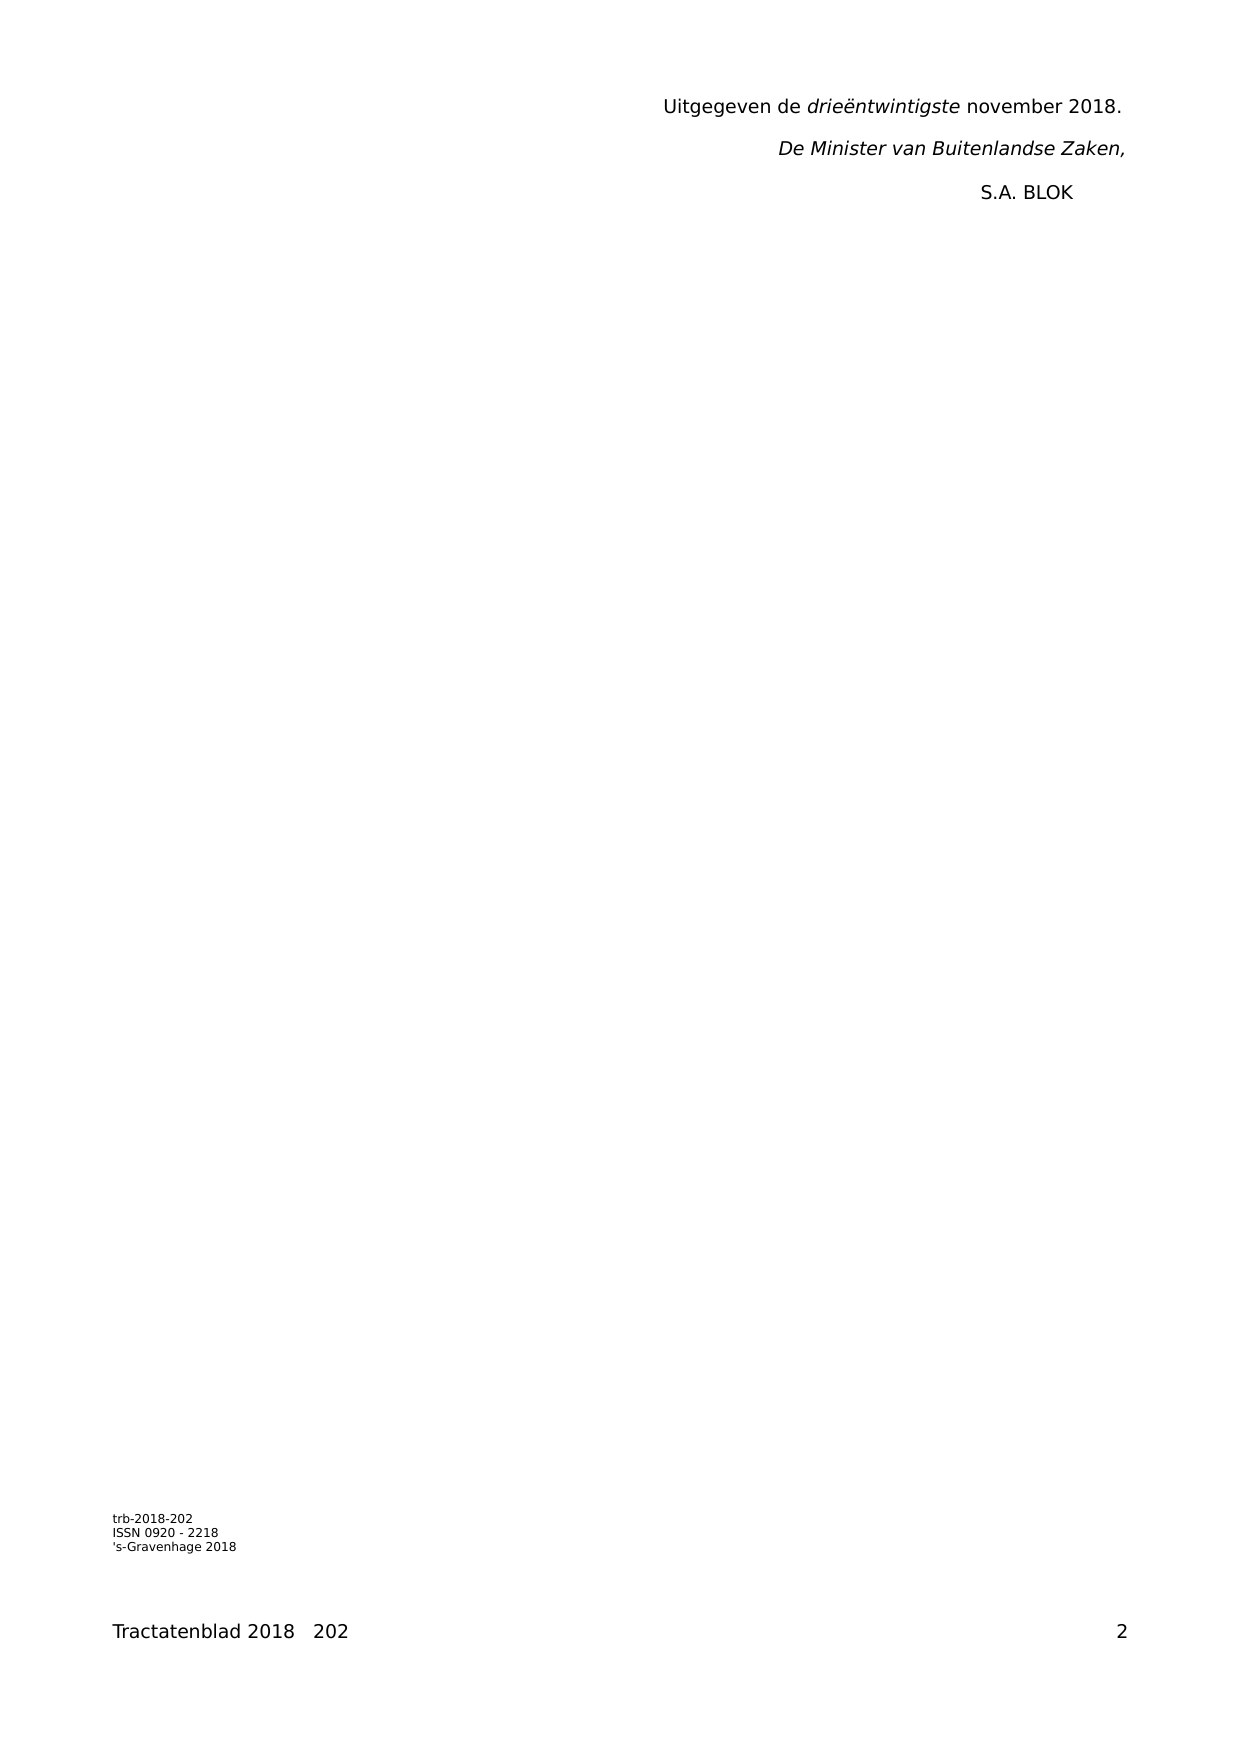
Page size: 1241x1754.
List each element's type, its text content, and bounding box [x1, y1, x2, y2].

text Uitgegeven de drieëntwintigste november 2018. [112, 96, 1128, 118]
text ISSN 0920 - 2218 [112, 1526, 346, 1540]
text De Minister van Buitenlandse Zaken, S.A. BLOK [112, 138, 1128, 204]
text trb-2018-202 [112, 1512, 346, 1526]
text 's-Gravenhage 2018 [112, 1540, 346, 1554]
